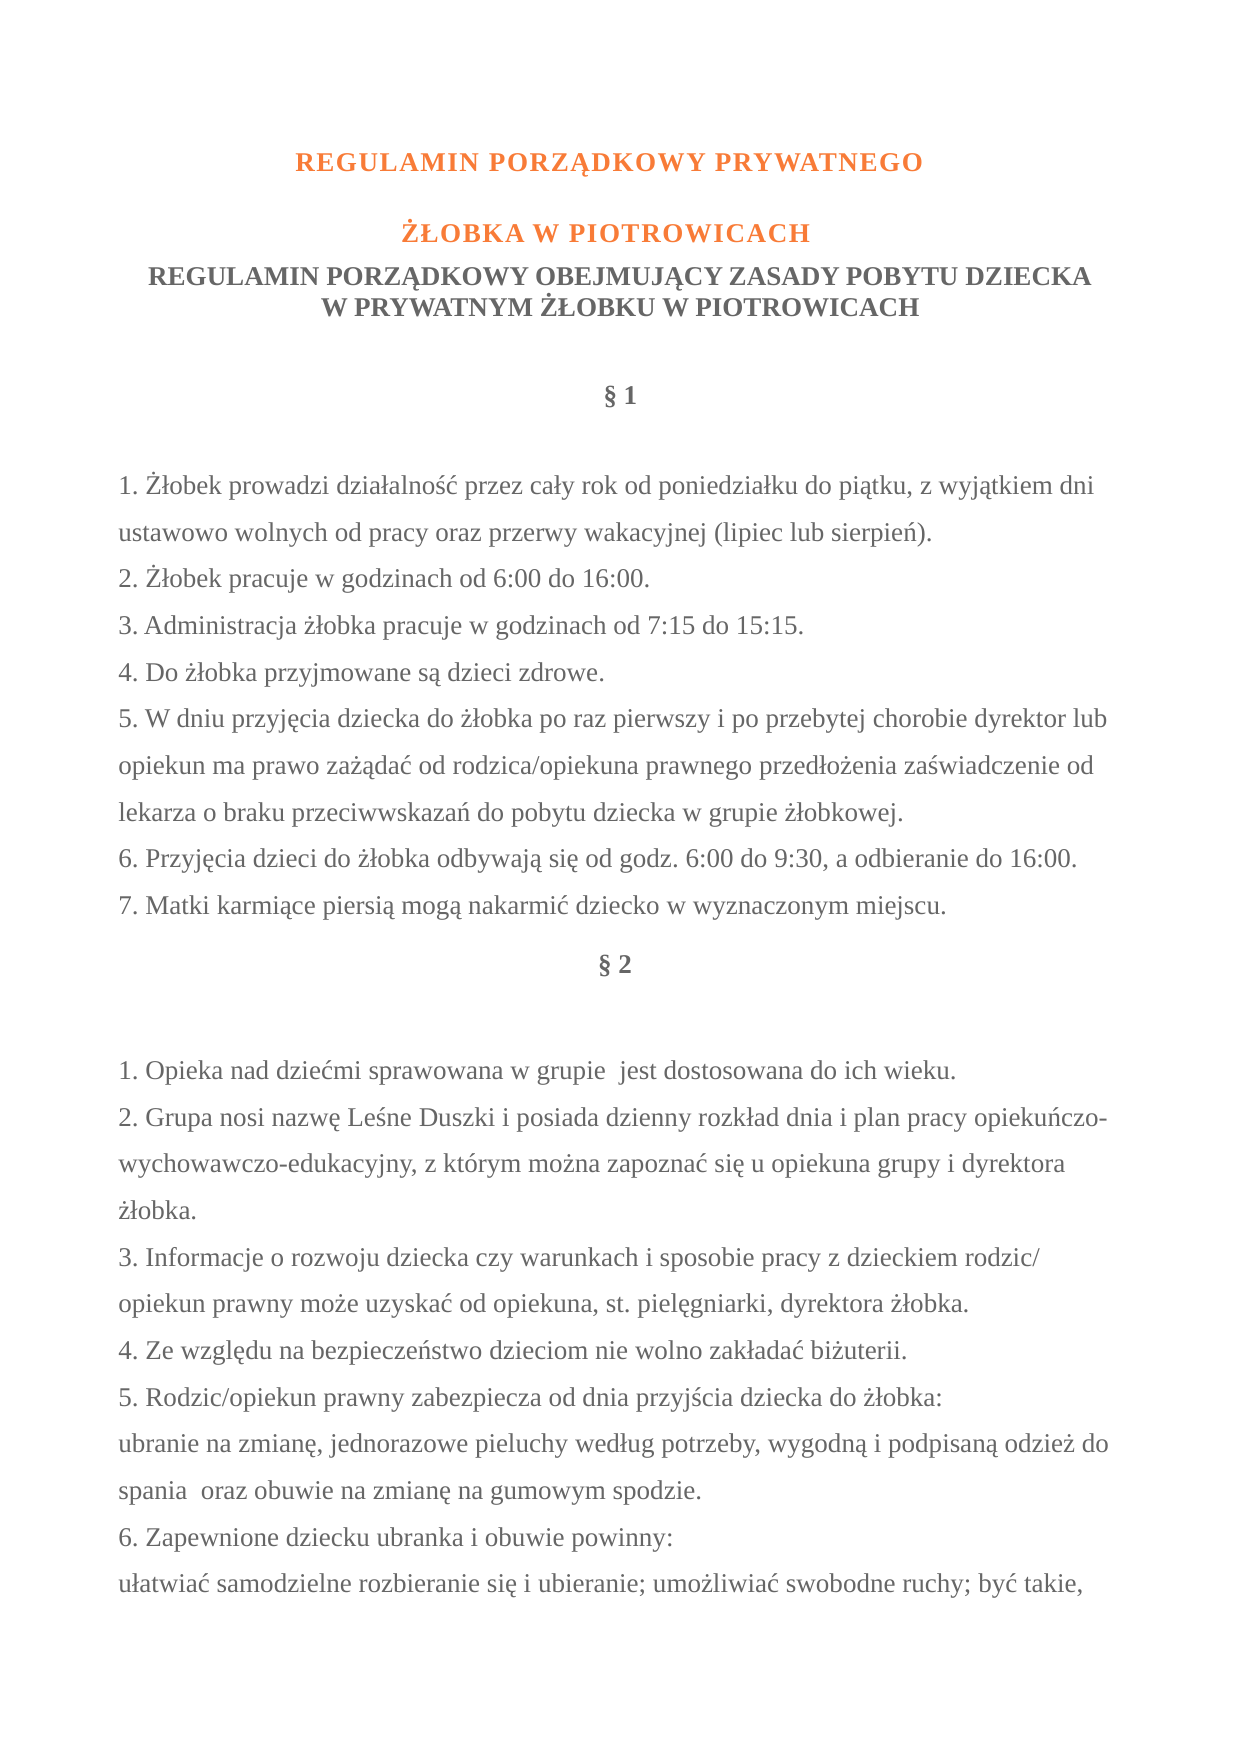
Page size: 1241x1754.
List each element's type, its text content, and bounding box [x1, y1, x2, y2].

text § 2 [118, 948, 1122, 979]
subtitle ŻŁOBKA W PIOTROWICACH [118, 217, 1122, 248]
text 1. Żłobek prowadzi działalność przez cały rok od poniedziałku do piątku, z wyjątkiem dni ustawowo wolnych od pracy oraz przerwy wakacyjnej (lipiec lub sierpień). 2. Żłobek pracuje w godzinach od 6:00 do 16:00. 3. Administracja żłobka pracuje w godzinach od 7:15 do 15:15. 4. Do żłobka przyjmowane są dzieci zdrowe. 5. W dniu przyjęcia dziecka do żłobka po raz pierwszy i po przebytej chorobie dyrektor lub opiekun ma prawo zażądać od rodzica/opiekuna prawnego przedłożenia zaświadczenie od lekarza o braku przeciwwskazań do pobytu dziecka w grupie żłobkowej. 6. Przyjęcia dzieci do żłobka odbywają się od godz. 6:00 do 9:30, a odbieranie do 16:00. 7. Matki karmiące piersią mogą nakarmić dziecko w wyznaczonym miejscu. [118, 422, 1122, 920]
subtitle REGULAMIN PORZĄDKOWY PRYWATNEGO [118, 143, 1122, 179]
text 1. Opieka nad dziećmi sprawowana w grupie jest dostosowana do ich wieku. 2. Grupa nosi nazwę Leśne Duszki i posiada dzienny rozkład dnia i plan pracy opiekuńczo-wychowawczo-edukacyjny, z którym można zapoznać się u opiekuna grupy i dyrektora żłobka. 3. Informacje o rozwoju dziecka czy warunkach i sposobie pracy z dzieckiem rodzic/ opiekun prawny może uzyskać od opiekuna, st. pielęgniarki, dyrektora żłobka. 4. Ze względu na bezpieczeństwo dzieciom nie wolno zakładać biżuterii. 5. Rodzic/opiekun prawny zabezpiecza od dnia przyjścia dziecka do żłobka: ubranie na zmianę, jednorazowe pieluchy według potrzeby, wygodną i podpisaną odzież do spania oraz obuwie na zmianę na gumowym spodzie. 6. Zapewnione dziecku ubranka i obuwie powinny: ułatwiać samodzielne rozbieranie się i ubieranie; umożliwiać swobodne ruchy; być takie, [118, 1007, 1122, 1599]
text § 1 [118, 379, 1122, 410]
text REGULAMIN PORZĄDKOWY OBEJMUJĄCY ZASADY POBYTU DZIECKA W PRYWATNYM ŻŁOBKU W PIOTROWICACH [118, 260, 1122, 323]
